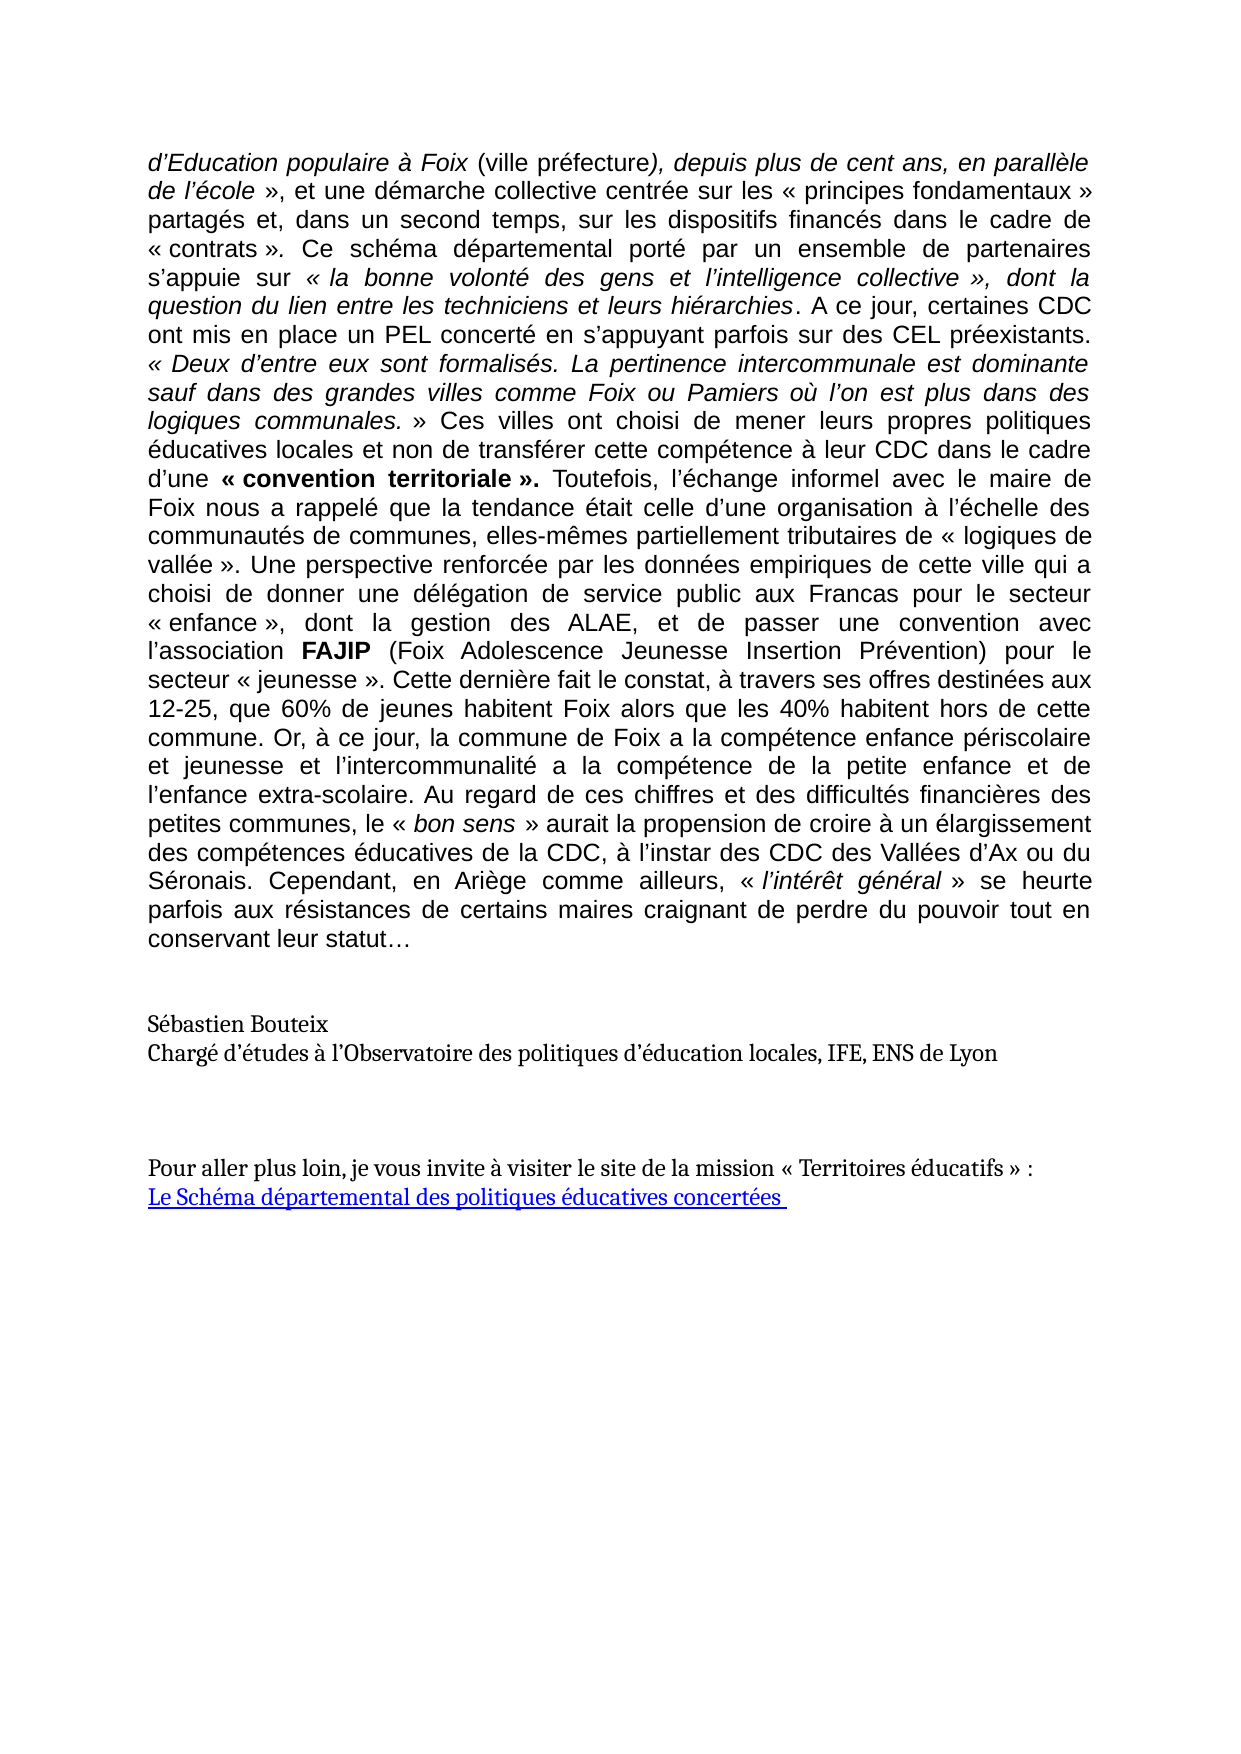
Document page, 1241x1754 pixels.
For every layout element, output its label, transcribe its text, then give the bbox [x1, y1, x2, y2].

text Le Schéma départemental des politiques éducatives concertées [148, 1183, 1093, 1211]
text Chargé d’études à l’Observatoire des politiques d’éducation locales, IFE, ENS de Lyon [148, 1039, 1093, 1068]
text Sébastien Bouteix [148, 1010, 1093, 1039]
text d’Education populaire à Foix (ville préfecture), depuis plus de cent ans, en parallèle de l’école », et une démarche collective centrée sur les « principes fondamentaux » partagés et, dans un second temps, sur les dispositifs financés dans le cadre de « contrats ». Ce schéma départemental porté par un ensemble de partenaires s’appuie sur « la bonne volonté des gens et l’intelligence collective », dont la question du lien entre les techniciens et leurs hiérarchies. A ce jour, certaines CDC ont mis en place un PEL concerté en s’appuyant parfois sur des CEL préexistants. « Deux d’entre eux sont formalisés. La pertinence intercommunale est dominante sauf dans des grandes villes comme Foix ou Pamiers où l’on est plus dans des logiques communales. » Ces villes ont choisi de mener leurs propres politiques éducatives locales et non de transférer cette compétence à leur CDC dans le cadre d’une « convention territoriale ». Toutefois, l’échange informel avec le maire de Foix nous a rappelé que la tendance était celle d’une organisation à l’échelle des communautés de communes, elles-mêmes partiellement tributaires de « logiques de vallée ». Une perspective renforcée par les données empiriques de cette ville qui a choisi de donner une délégation de service public aux Francas pour le secteur « enfance », dont la gestion des ALAE, et de passer une convention avec l’association FAJIP (Foix Adolescence Jeunesse Insertion Prévention) pour le secteur « jeunesse ». Cette dernière fait le constat, à travers ses offres destinées aux 12-25, que 60% de jeunes habitent Foix alors que les 40% habitent hors de cette commune. Or, à ce jour, la commune de Foix a la compétence enfance périscolaire et jeunesse et l’intercommunalité a la compétence de la petite enfance et de l’enfance extra-scolaire. Au regard de ces chiffres et des difficultés financières des petites communes, le « bon sens » aurait la propension de croire à un élargissement des compétences éducatives de la CDC, à l’instar des CDC des Vallées d’Ax ou du Séronais. Cependant, en Ariège comme ailleurs, « l’intérêt général » se heurte parfois aux résistances de certains maires craignant de perdre du pouvoir tout en conservant leur statut… [148, 148, 1093, 953]
text Pour aller plus loin, je vous invite à visiter le site de la mission « Territoires éducatifs » : [148, 1154, 1093, 1183]
